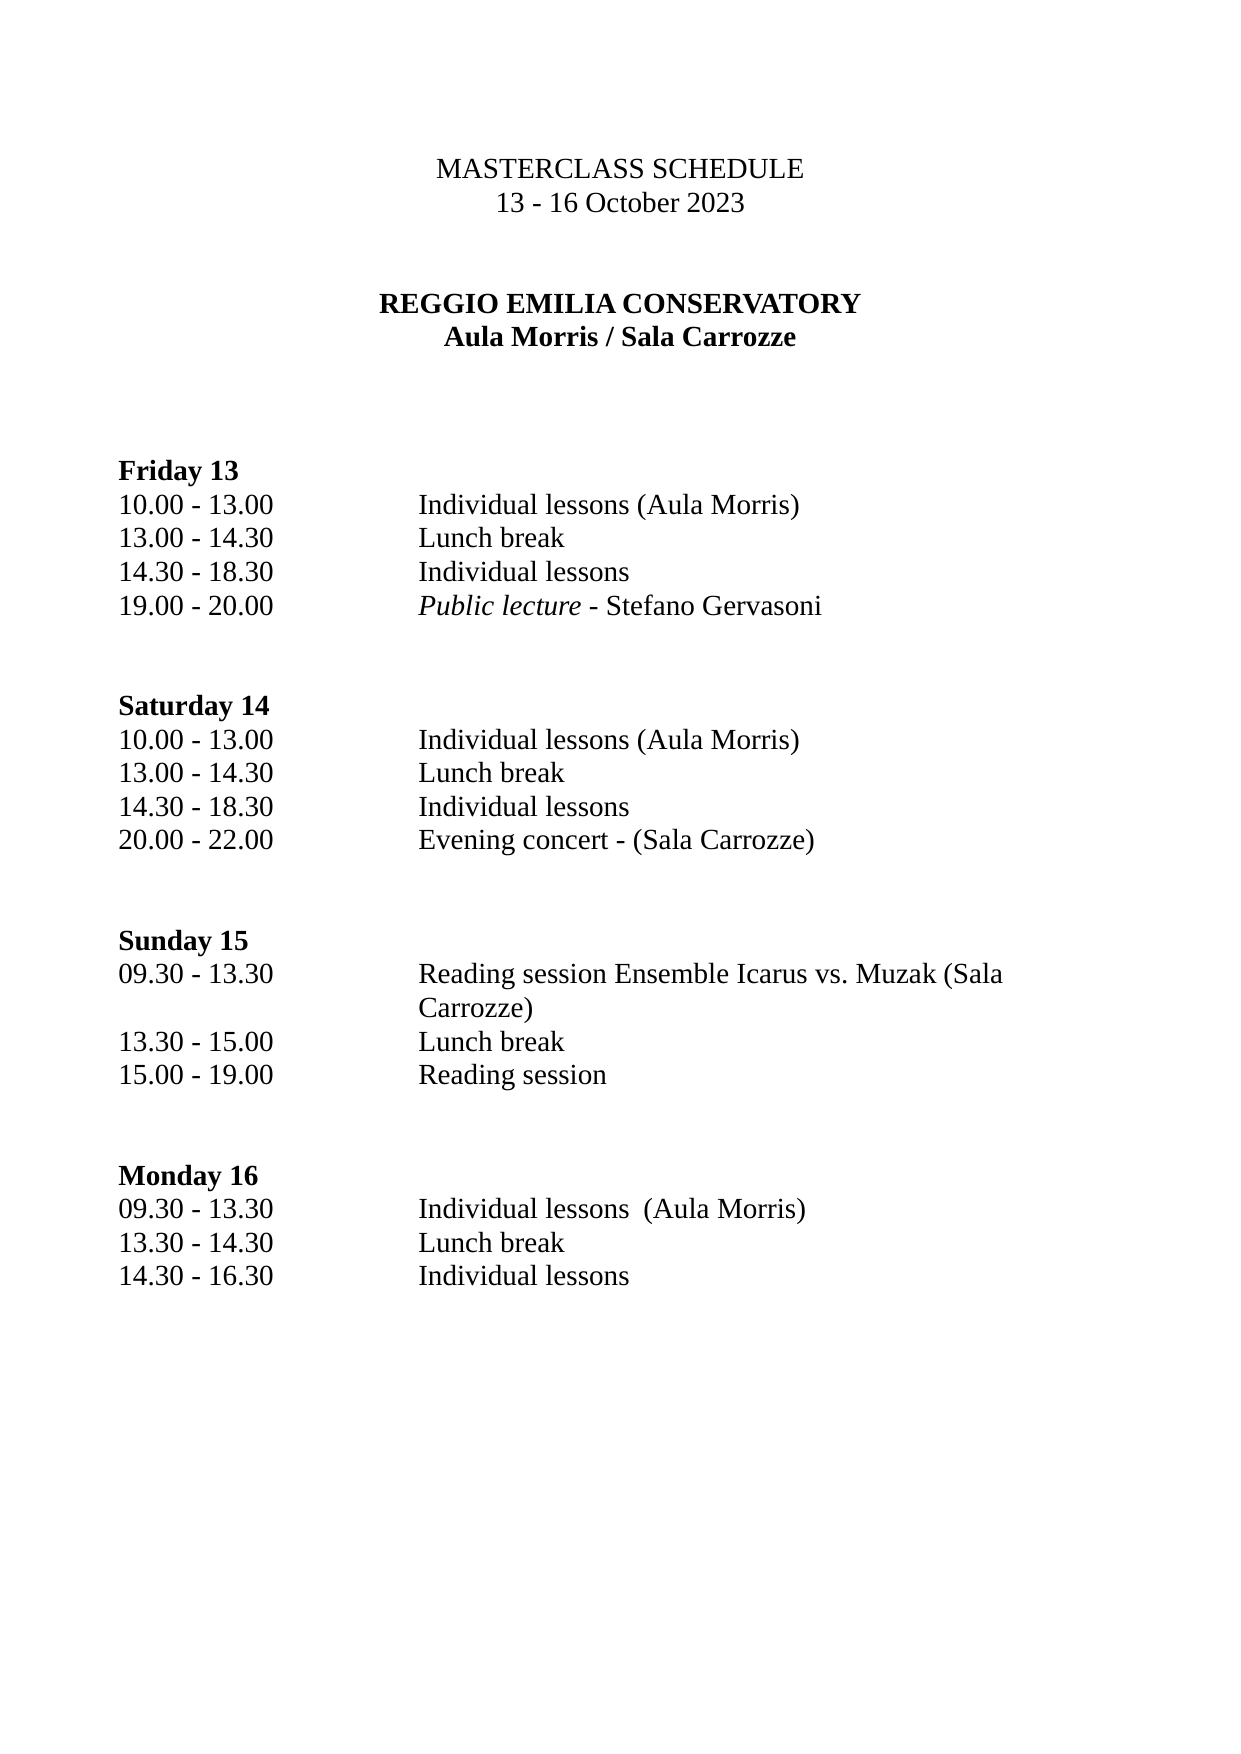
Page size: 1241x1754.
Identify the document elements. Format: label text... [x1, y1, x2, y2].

text 14.30 - 18.30 Individual lessons [118, 554, 1122, 588]
text 13.30 - 14.30 Lunch break [118, 1225, 1122, 1258]
text 14.30 - 16.30 Individual lessons [118, 1258, 1122, 1292]
text 13.30 - 15.00 Lunch break [118, 1024, 1122, 1057]
text 10.00 - 13.00 Individual lessons (Aula Morris) [118, 722, 1122, 755]
text Saturday 14 [118, 688, 1122, 722]
text MASTERCLASS SCHEDULE [118, 152, 1122, 185]
text 20.00 - 22.00 Evening concert - (Sala Carrozze) [118, 822, 1122, 856]
text 09.30 - 13.30 Individual lessons (Aula Morris) [118, 1191, 1122, 1225]
text 15.00 - 19.00 Reading session [118, 1057, 1122, 1091]
text 13 - 16 October 2023 [118, 185, 1122, 219]
text Friday 13 [118, 453, 1122, 487]
text 19.00 - 20.00 Public lecture - Stefano Gervasoni [118, 588, 1122, 621]
text REGGIO EMILIA CONSERVATORY [118, 286, 1122, 319]
text Monday 16 [118, 1158, 1122, 1191]
text 13.00 - 14.30 Lunch break [118, 755, 1122, 789]
text 13.00 - 14.30 Lunch break [118, 521, 1122, 554]
text Aula Morris / Sala Carrozze [118, 319, 1122, 353]
text Sunday 15 [118, 923, 1122, 957]
text 09.30 - 13.30 Reading session Ensemble Icarus vs. Muzak (Sala Carrozze) [118, 957, 1122, 1024]
text 14.30 - 18.30 Individual lessons [118, 789, 1122, 822]
text 10.00 - 13.00 Individual lessons (Aula Morris) [118, 487, 1122, 521]
